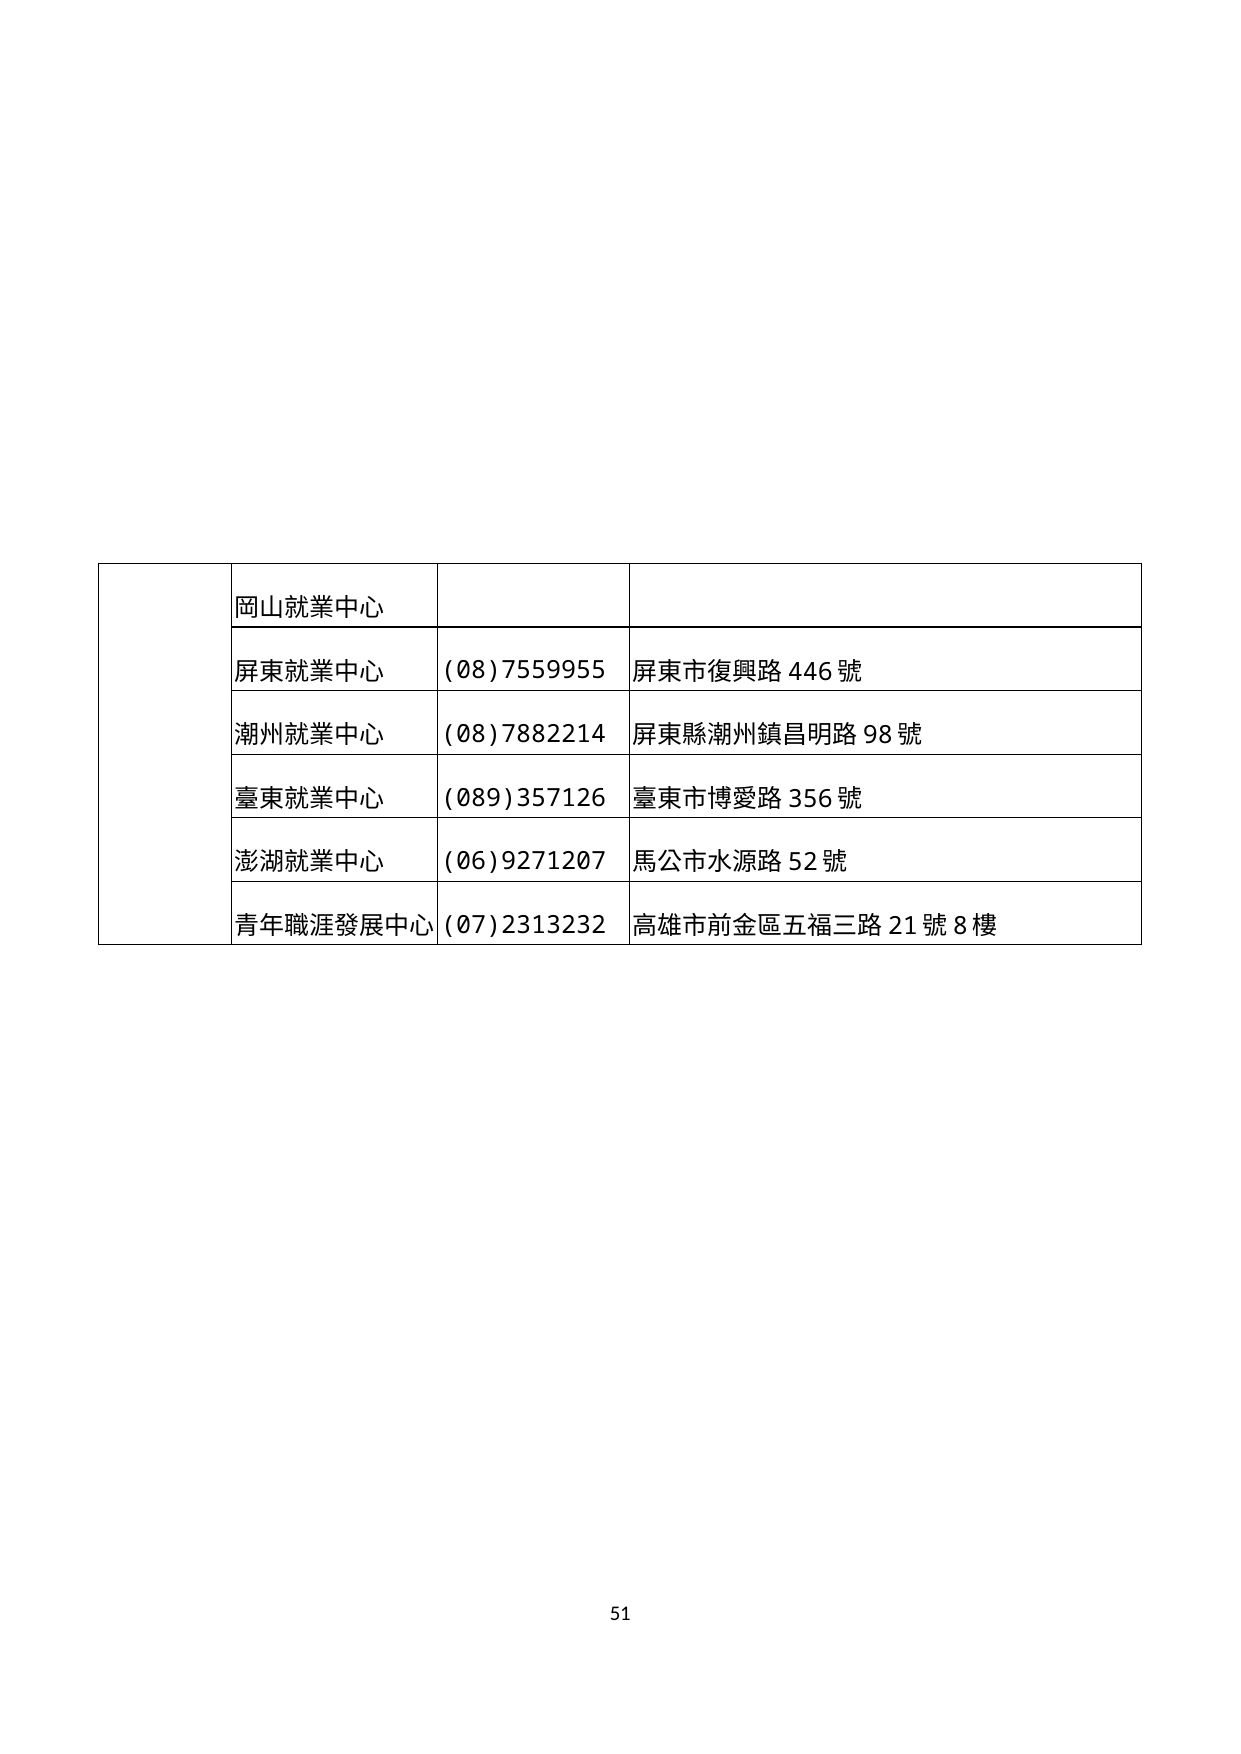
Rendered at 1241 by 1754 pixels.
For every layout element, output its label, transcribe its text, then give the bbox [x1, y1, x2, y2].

table_cell 屏東就業中心 [232, 628, 437, 690]
table_cell (08)7559955 [438, 628, 629, 690]
table_cell (07)2313232 [438, 882, 629, 944]
table_cell (08)7882214 [438, 691, 629, 753]
table_cell 臺東就業中心 [232, 755, 437, 817]
table_cell 臺東市博愛路356號 [630, 755, 1141, 817]
table_cell 屏東縣潮州鎮昌明路98號 [630, 691, 1141, 753]
table_cell [99, 564, 231, 944]
table_cell 高雄市前金區五福三路21號8樓 [630, 882, 1141, 944]
table_cell 潮州就業中心 [232, 691, 437, 753]
table_cell (06)9271207 [438, 818, 629, 881]
table_cell 青年職涯發展中心 [232, 882, 437, 944]
table_cell (089)357126 [438, 755, 629, 817]
table_cell 澎湖就業中心 [232, 818, 437, 881]
table_cell 屏東市復興路446號 [630, 628, 1141, 690]
table_cell 馬公市水源路52號 [630, 818, 1141, 881]
table_cell [438, 564, 629, 626]
table_cell [630, 564, 1141, 626]
table_cell 岡山就業中心 [232, 564, 437, 626]
